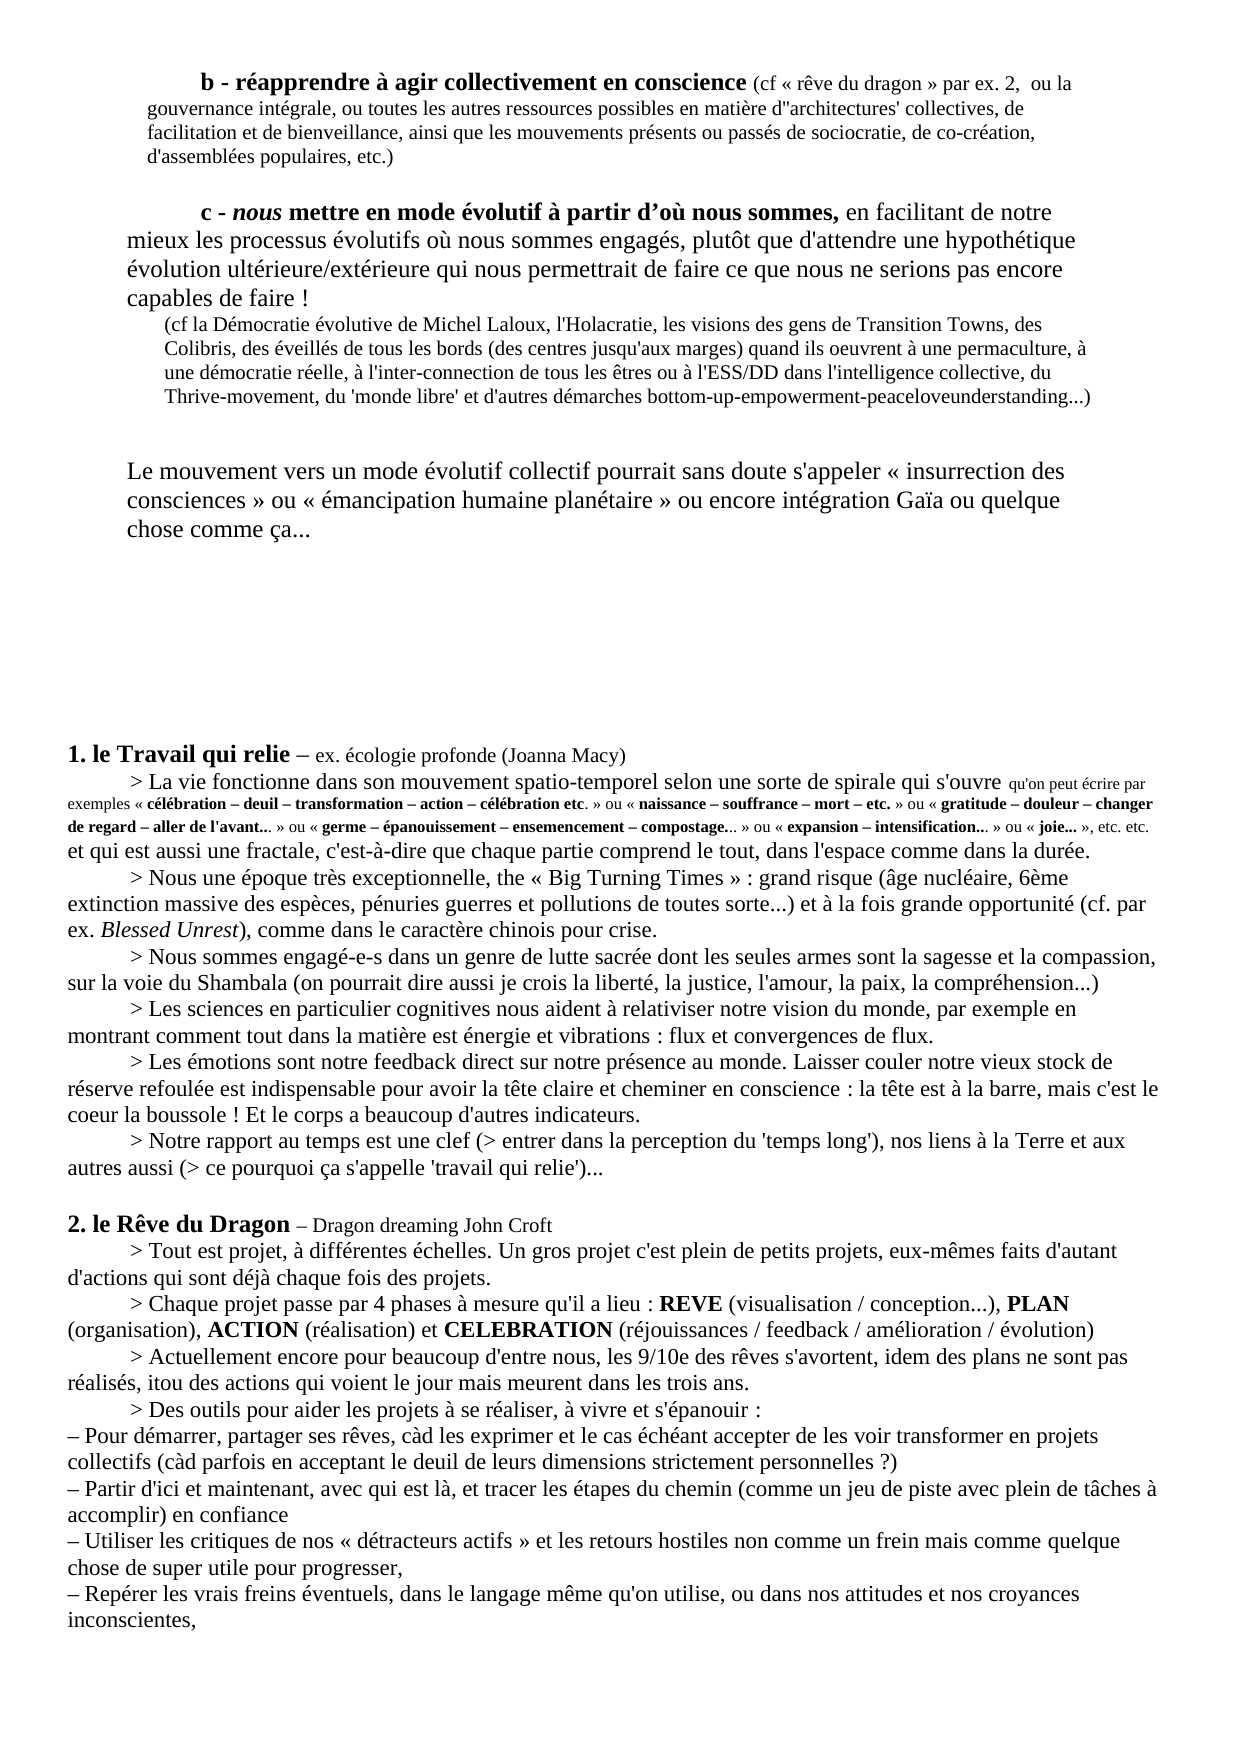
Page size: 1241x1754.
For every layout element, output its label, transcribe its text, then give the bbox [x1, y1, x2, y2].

text > Actuellement encore pour beaucoup d'entre nous, les 9/10e des rêves s'avortent, idem des plans ne sont pas réalisés, itou des actions qui voient le jour mais meurent dans les trois ans. [67, 1343, 1164, 1396]
text Le mouvement vers un mode évolutif collectif pourrait sans doute s'appeler « insurrection des consciences » ou « émancipation humaine planétaire » ou encore intégration Gaïa ou quelque chose comme ça... [127, 456, 1108, 542]
text 2. le Rêve du Dragon – Dragon dreaming John Croft [67, 1209, 1164, 1237]
text > Les sciences en particulier cognitives nous aident à relativiser notre vision du monde, par exemple en montrant comment tout dans la matière est énergie et vibrations : flux et convergences de flux. [67, 996, 1164, 1048]
text – Repérer les vrais freins éventuels, dans le langage même qu'on utilise, ou dans nos attitudes et nos croyances inconscientes, [67, 1580, 1164, 1633]
text 1. le Travail qui relie – ex. écologie profonde (Joanna Macy) [67, 739, 1164, 768]
text > Des outils pour aider les projets à se réaliser, à vivre et s'épanouir : [67, 1396, 1164, 1422]
text – Partir d'ici et maintenant, avec qui est là, et tracer les étapes du chemin (comme un jeu de piste avec plein de tâches à accomplir) en confiance [67, 1475, 1164, 1527]
text > La vie fonctionne dans son mouvement spatio-temporel selon une sorte de spirale qui s'ouvre qu'on peut écrire par exemples « célébration – deuil – transformation – action – célébration etc. » ou « naissance – souffrance – mort – etc. » ou « gratitude – douleur – changer de regard – aller de l'avant... » ou « germe – épanouissement – ensemencement – compostage... » ou « expansion – intensification... » ou « joie... », etc. etc. et qui est aussi une fractale, c'est-à-dire que chaque partie comprend le tout, dans l'espace comme dans la durée. [67, 768, 1164, 864]
text – Utiliser les critiques de nos « détracteurs actifs » et les retours hostiles non comme un frein mais comme quelque chose de super utile pour progresser, [67, 1527, 1164, 1580]
text > Nous une époque très exceptionnelle, the « Big Turning Times » : grand risque (âge nucléaire, 6ème extinction massive des espèces, pénuries guerres et pollutions de toutes sorte...) et à la fois grande opportunité (cf. par ex. Blessed Unrest), comme dans le caractère chinois pour crise. [67, 864, 1164, 943]
text > Chaque projet passe par 4 phases à mesure qu'il a lieu : REVE (visualisation / conception...), PLAN (organisation), ACTION (réalisation) et CELEBRATION (réjouissances / feedback / amélioration / évolution) [67, 1290, 1164, 1343]
text > Nous sommes engagé-e-s dans un genre de lutte sacrée dont les seules armes sont la sagesse et la compassion, sur la voie du Shambala (on pourrait dire aussi je crois la liberté, la justice, l'amour, la paix, la compréhension...) [67, 943, 1164, 996]
text > Les émotions sont notre feedback direct sur notre présence au monde. Laisser couler notre vieux stock de réserve refoulée est indispensable pour avoir la tête claire et cheminer en conscience : la tête est à la barre, mais c'est le coeur la boussole ! Et le corps a beaucoup d'autres indicateurs. [67, 1048, 1164, 1127]
text > Notre rapport au temps est une clef (> entrer dans la perception du 'temps long'), nos liens à la Terre et aux autres aussi (> ce pourquoi ça s'appelle 'travail qui relie')... [67, 1127, 1164, 1180]
text c - nous mettre en mode évolutif à partir d’où nous sommes, en facilitant de notre mieux les processus évolutifs où nous sommes engagés, plutôt que d'attendre une hypothétique évolution ultérieure/extérieure qui nous permettrait de faire ce que nous ne serions pas encore capables de faire ! [127, 197, 1108, 312]
text b - réapprendre à agir collectivement en conscience (cf « rêve du dragon » par ex. 2, ou la gouvernance intégrale, ou toutes les autres ressources possibles en matière d''architectures' collectives, de facilitation et de bienveillance, ainsi que les mouvements présents ou passés de sociocratie, de co-création, d'assemblées populaires, etc.) [147, 67, 1108, 168]
text (cf la Démocratie évolutive de Michel Laloux, l'Holacratie, les visions des gens de Transition Towns, des Colibris, des éveillés de tous les bords (des centres jusqu'aux marges) quand ils oeuvrent à une permaculture, à une démocratie réelle, à l'inter-connection de tous les êtres ou à l'ESS/DD dans l'intelligence collective, du Thrive-movement, du 'monde libre' et d'autres démarches bottom-up-empowerment-peaceloveunderstanding...) [164, 312, 1108, 408]
text – Pour démarrer, partager ses rêves, càd les exprimer et le cas échéant accepter de les voir transformer en projets collectifs (càd parfois en acceptant le deuil de leurs dimensions strictement personnelles ?) [67, 1422, 1164, 1475]
text > Tout est projet, à différentes échelles. Un gros projet c'est plein de petits projets, eux-mêmes faits d'autant d'actions qui sont déjà chaque fois des projets. [67, 1237, 1164, 1290]
